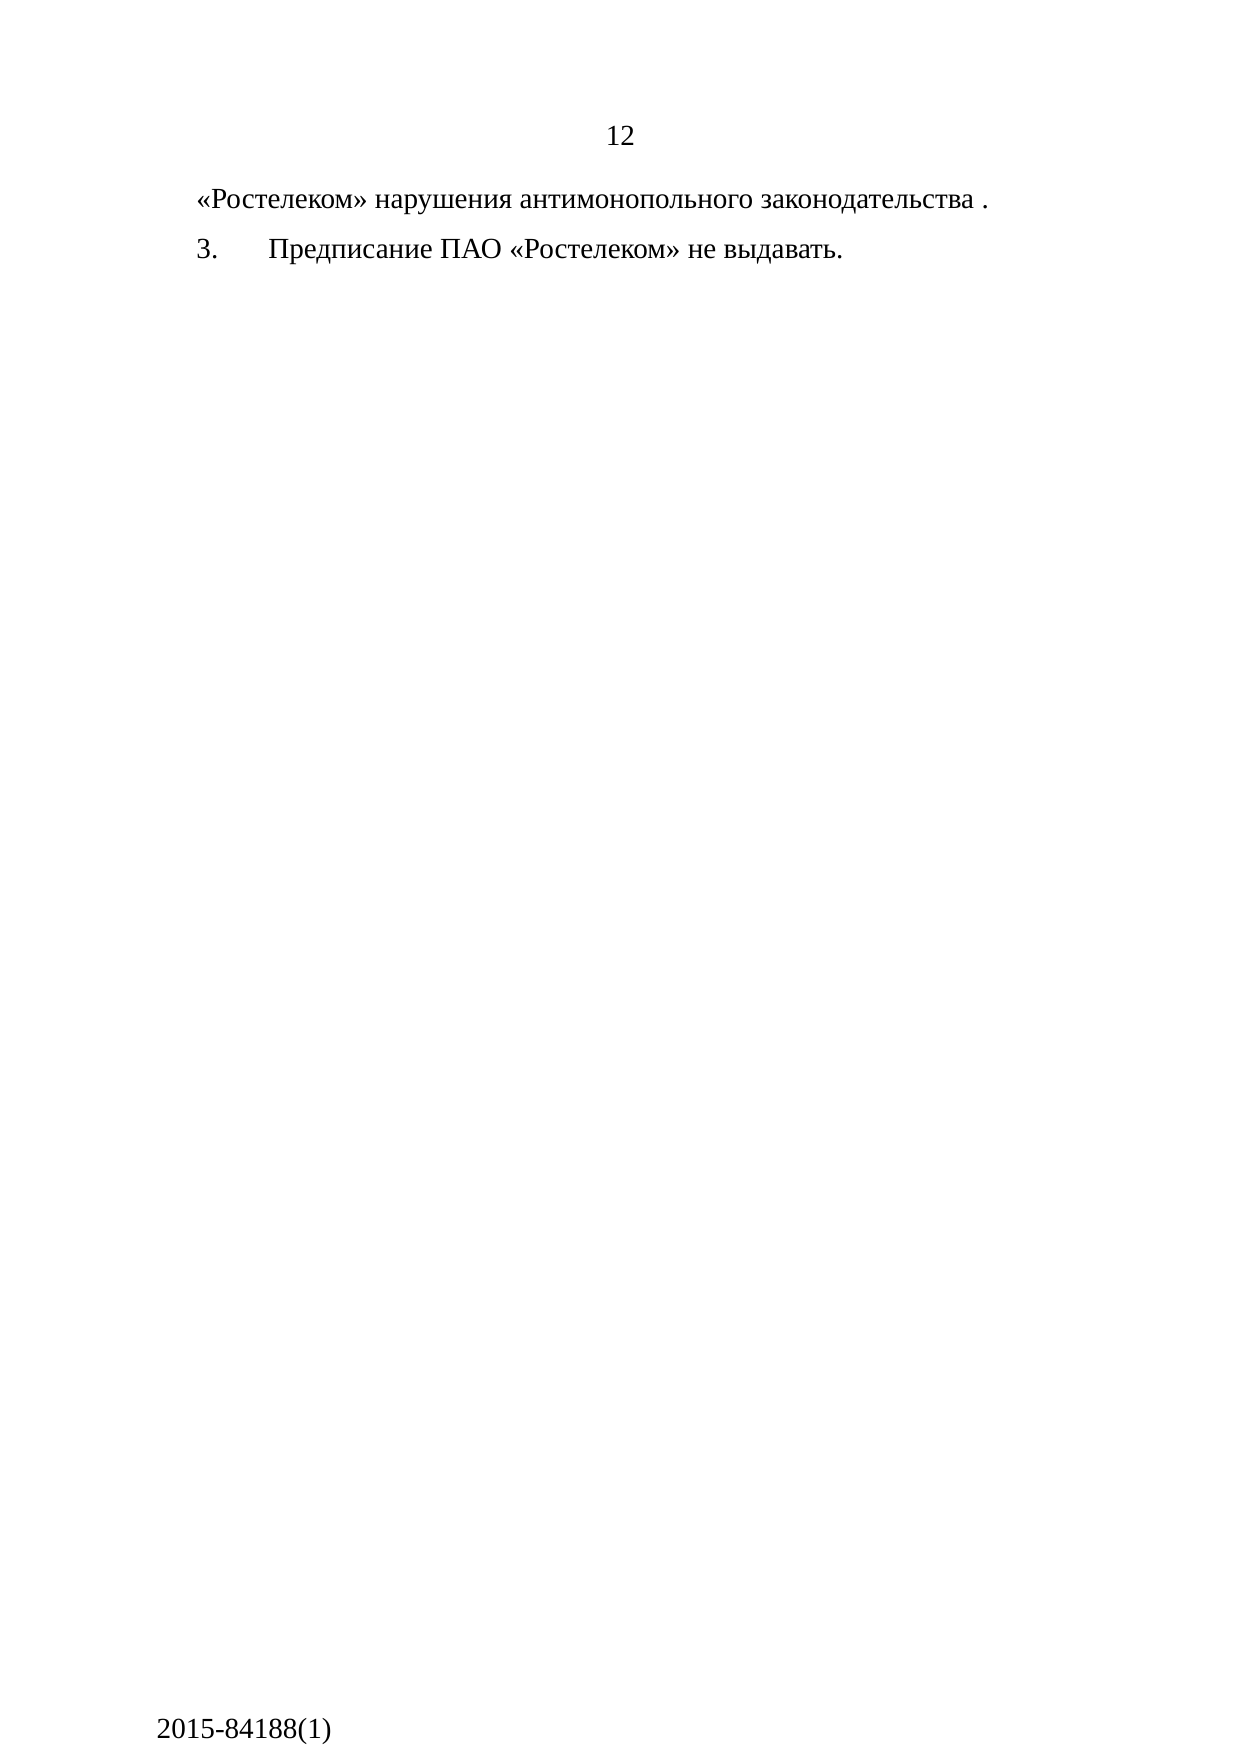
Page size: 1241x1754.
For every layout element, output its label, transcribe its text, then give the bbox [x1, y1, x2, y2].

list «Ростелеком» нарушения антимонопольного законодательства . [196, 181, 1122, 215]
list Предписание ПАО «Ростелеком» не выдавать. [196, 231, 1122, 265]
